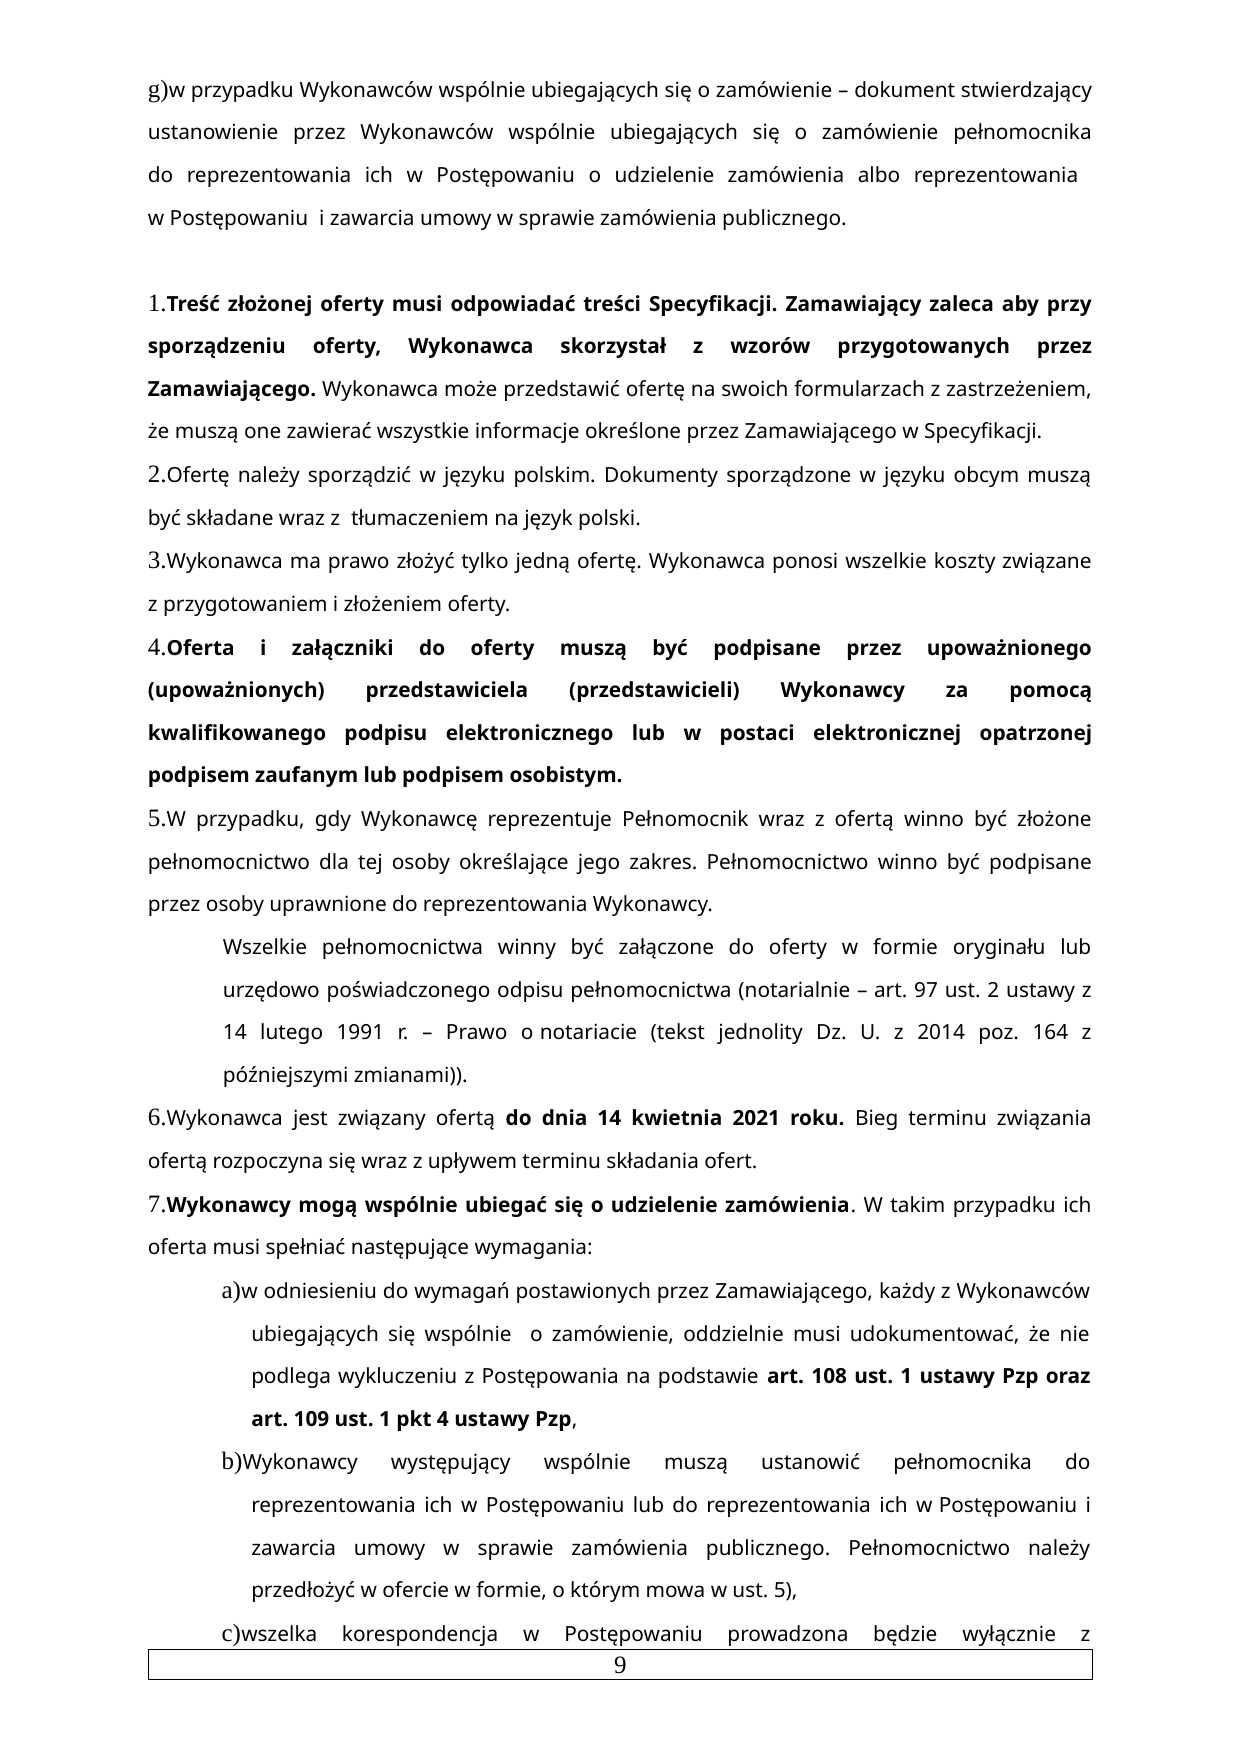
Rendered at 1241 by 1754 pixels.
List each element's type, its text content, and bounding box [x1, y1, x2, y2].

list wszelka korespondencja w Postępowaniu prowadzona będzie wyłącznie z [221, 1618, 1091, 1647]
list w odniesieniu do wymagań postawionych przez Zamawiającego, każdy z Wykonawców ubiegających się wspólnie o zamówienie, oddzielnie musi udokumentować, że nie podlega wykluczeniu z Postępowania na podstawie art. 108 ust. 1 ustawy Pzp oraz art. 109 ust. 1 pkt 4 ustawy Pzp, [221, 1275, 1091, 1432]
list Wykonawcy mogą wspólnie ubiegać się o udzielenie zamówienia. W takim przypadku ich oferta musi spełniać następujące wymagania: [148, 1189, 1092, 1261]
list Wykonawca ma prawo złożyć tylko jedną ofertę. Wykonawca ponosi wszelkie koszty związane z przygotowaniem i złożeniem oferty. [148, 546, 1093, 618]
list Treść złożonej oferty musi odpowiadać treści Specyfikacji. Zamawiający zaleca aby przy sporządzeniu oferty, Wykonawca skorzystał z wzorów przygotowanych przez Zamawiającego. Wykonawca może przedstawić ofertę na swoich formularzach z zastrzeżeniem, że muszą one zawierać wszystkie informacje określone przez Zamawiającego w Specyfikacji. [148, 288, 1093, 445]
list Oferta i załączniki do oferty muszą być podpisane przez upoważnionego (upoważnionych) przedstawiciela (przedstawicieli) Wykonawcy za pomocą kwalifikowanego podpisu elektronicznego lub w postaci elektronicznej opatrzonej podpisem zaufanym lub podpisem osobistym. [148, 632, 1093, 789]
list Wykonawcy występujący wspólnie muszą ustanowić pełnomocnika do reprezentowania ich w Postępowaniu lub do reprezentowania ich w Postępowaniu i zawarcia umowy w sprawie zamówienia publicznego. Pełnomocnictwo należy przedłożyć w ofercie w formie, o którym mowa w ust. 5), [221, 1446, 1091, 1604]
list Wykonawca jest związany ofertą do dnia 14 kwietnia 2021 roku. Bieg terminu związania ofertą rozpoczyna się wraz z upływem terminu składania ofert. [148, 1102, 1092, 1174]
list Ofertę należy sporządzić w języku polskim. Dokumenty sporządzone w języku obcym muszą być składane wraz z tłumaczeniem na język polski. [148, 459, 1093, 531]
list W przypadku, gdy Wykonawcę reprezentuje Pełnomocnik wraz z ofertą winno być złożone pełnomocnictwo dla tej osoby określające jego zakres. Pełnomocnictwo winno być podpisane przez osoby uprawnione do reprezentowania Wykonawcy. [148, 803, 1093, 918]
text Wszelkie pełnomocnictwa winny być załączone do oferty w formie oryginału lub urzędowo poświadczonego odpisu pełnomocnictwa (notarialnie – art. 97 ust. 2 ustawy z 14 lutego 1991 r. – Prawo o notariacie (tekst jednolity Dz. U. z 2014 poz. 164 z późniejszymi zmianami)). [223, 932, 1093, 1088]
list w przypadku Wykonawców wspólnie ubiegających się o zamówienie – dokument stwierdzający ustanowienie przez Wykonawców wspólnie ubiegających się o zamówienie pełnomocnika do reprezentowania ich w Postępowaniu o udzielenie zamówienia albo reprezentowania w Postępowaniu i zawarcia umowy w sprawie zamówienia publicznego. [148, 74, 1093, 231]
